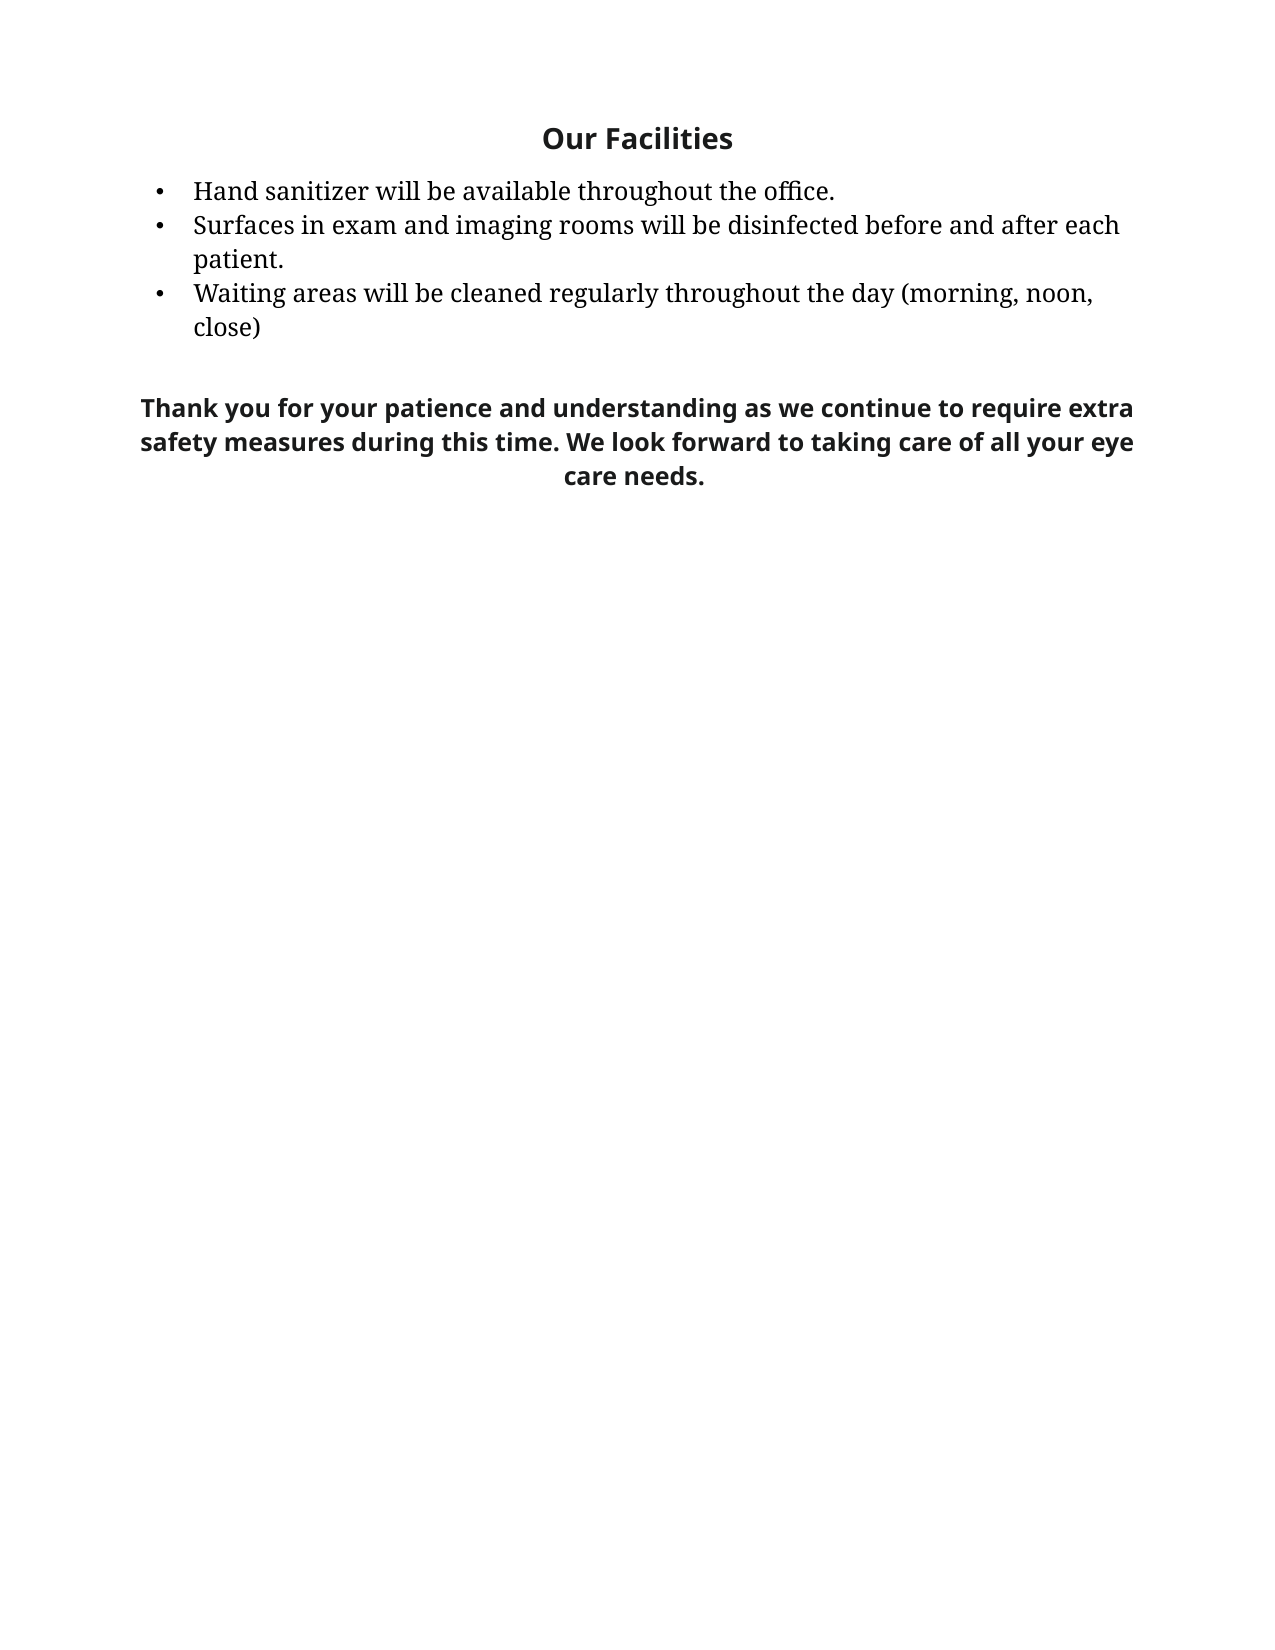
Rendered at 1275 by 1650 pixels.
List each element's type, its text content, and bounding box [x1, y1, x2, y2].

text Our Facilities [118, 118, 1157, 158]
list Hand sanitizer will be available throughout the office. [156, 174, 1157, 208]
list Waiting areas will be cleaned regularly throughout the day (morning, noon, close) [156, 276, 1157, 344]
list Surfaces in exam and imaging rooms will be disinfected before and after each patient. [156, 208, 1157, 276]
text Thank you for your patience and understanding as we continue to require extra safety measures during this time. We look forward to taking care of all your eye care needs. [118, 391, 1157, 493]
